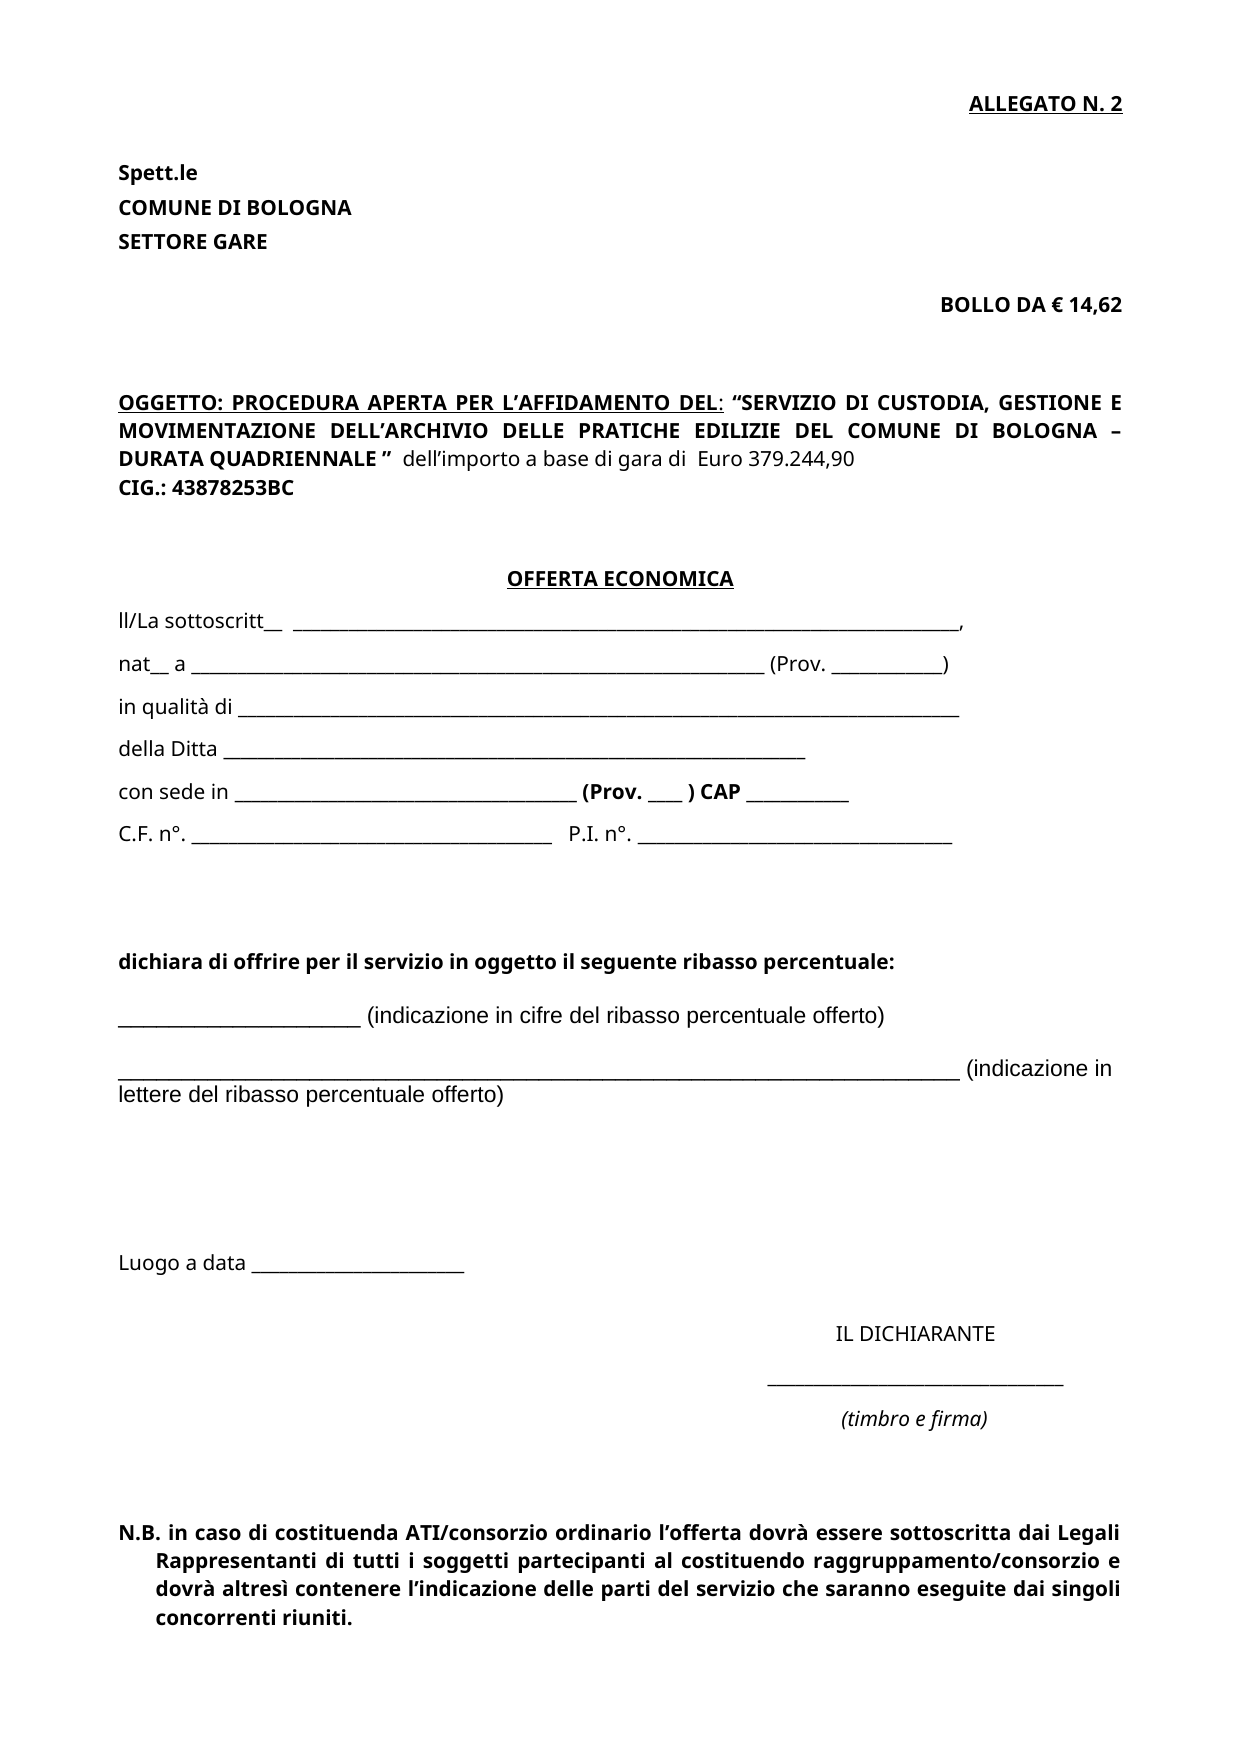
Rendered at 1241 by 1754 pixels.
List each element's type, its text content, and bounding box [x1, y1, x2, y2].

text ll/La sottoscritt__ ________________________________________________________________________, [118, 607, 1122, 635]
subtitle offerta economica [118, 564, 1122, 592]
text (timbro e firma) [709, 1404, 1122, 1432]
text SETTORE GARE [118, 227, 1122, 256]
text Luogo a data _______________________ [118, 1248, 1122, 1276]
text ________________________________ [709, 1361, 1122, 1390]
text __________________________________________________________________ (indicazione in lettere del ribasso percentuale offerto) [118, 1055, 1122, 1108]
text IL DICHIARANTE [709, 1319, 1122, 1347]
text N.B. in caso di costituenda ATI/consorzio ordinario l’offerta dovrà essere sottoscritta dai Legali Rappresentanti di tutti i soggetti partecipanti al costituendo raggruppamento/consorzio e dovrà altresì contenere l’indicazione delle parti del servizio che saranno eseguite dai singoli concorrenti riuniti. [118, 1518, 1122, 1631]
subtitle ALLEGATO N. 2 [118, 89, 1122, 117]
subtitle CIG.: 43878253BC [118, 473, 1122, 501]
subtitle BOLLO DA € 14,62 [413, 291, 1122, 319]
text della Ditta ____________________________________________________________________ [118, 734, 1122, 763]
text con sede in ________________________________________ (Prov. ____ ) CAP ____________ [118, 777, 1122, 805]
text OGGETTO: procedura aperta per l’affidamento del: “SERVIZIO DI CUSTODIA, GESTIONE E MOVIMENTAZIONE DELL’ARCHIVIO DELLE PRATICHE EDILIZIE DEL COMUNE DI BOLOGNA – DURATA QUADRIENNALE ” dell’importo a base di gara di Euro 379.244,90 [118, 388, 1122, 473]
subtitle dichiara di offrire per il servizio in oggetto il seguente ribasso percentuale: [118, 947, 1122, 976]
subtitle COMUNE DI BOLOGNA [118, 193, 1122, 221]
text in qualità di ______________________________________________________________________________ [118, 692, 1122, 720]
text ___________________ (indicazione in cifre del ribasso percentuale offerto) [118, 1002, 1122, 1028]
subtitle Spett.le [118, 158, 1122, 186]
text nat__ a ______________________________________________________________ (Prov. ____________) [118, 649, 1122, 678]
text C.F. n°. _______________________________________ P.I. n°. __________________________________ [118, 819, 1122, 848]
